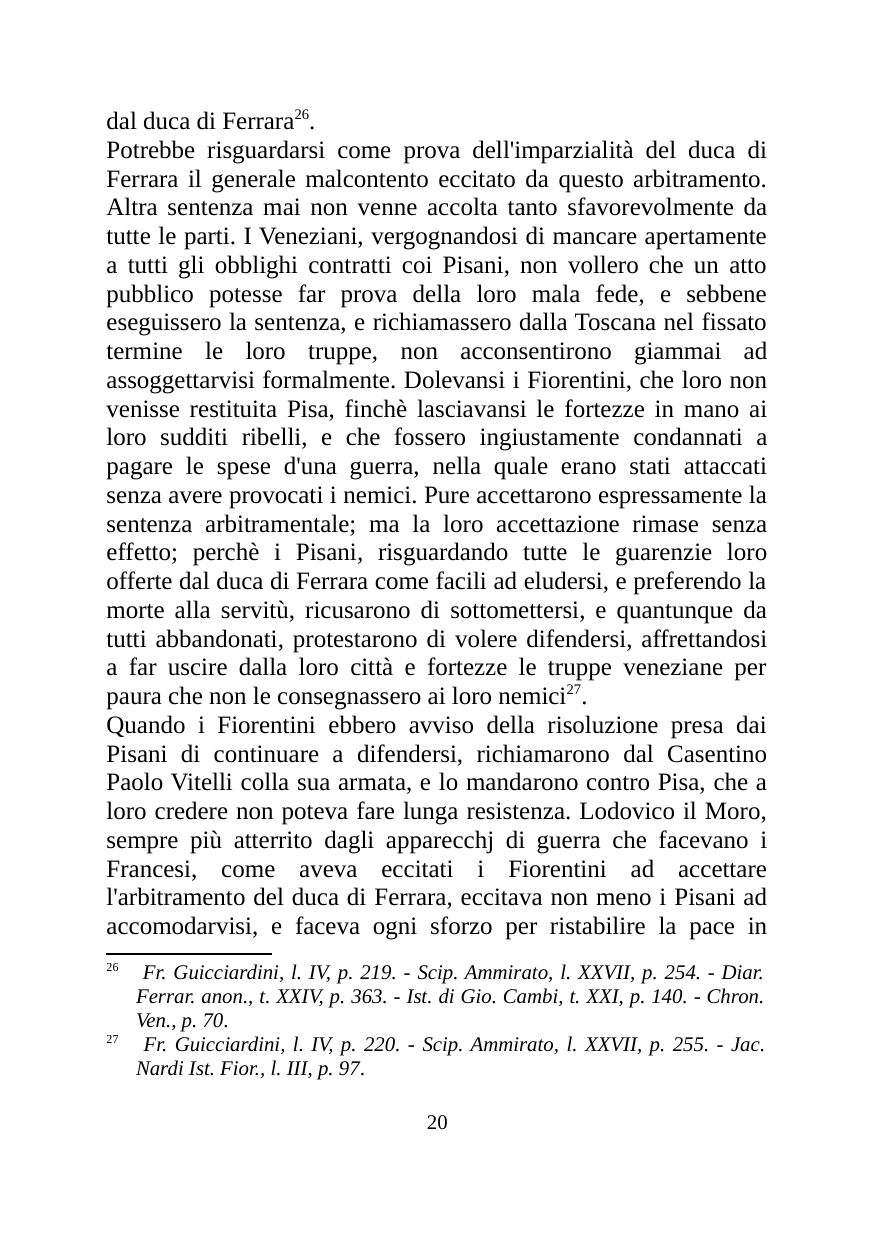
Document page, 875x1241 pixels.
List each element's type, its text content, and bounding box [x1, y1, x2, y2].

text dal duca di Ferrara. [106, 106, 768, 135]
text Quando i Fiorentini ebbero avviso della risoluzione presa dai Pisani di continuare a difendersi, richiamarono dal Casentino Paolo Vitelli colla sua armata, e lo mandarono contro Pisa, che a loro credere non poteva fare lunga resistenza. Lodovico il Moro, sempre più atterrito dagli apparecchj di guerra che facevano i Francesi, come aveva eccitati i Fiorentini ad accettare l'arbitramento del duca di Ferrara, eccitava non meno i Pisani ad accomodarvisi, e faceva ogni sforzo per ristabilire la pace in [106, 710, 768, 940]
text Fr. Guicciardini, l. IV, p. 220. - Scip. Ammirato, l. XXVII, p. 255. - Jac. Nardi Ist. Fior., l. III, p. 97. [106, 1032, 768, 1080]
text Fr. Guicciardini, l. IV, p. 219. - Scip. Ammirato, l. XXVII, p. 254. - Diar. Ferrar. anon., t. XXIV, p. 363. - Ist. di Gio. Cambi, t. XXI, p. 140. - Chron. Ven., p. 70. [106, 960, 768, 1032]
text Potrebbe risguardarsi come prova dell'imparzialità del duca di Ferrara il generale malcontento eccitato da questo arbitramento. Altra sentenza mai non venne accolta tanto sfavorevolmente da tutte le parti. I Veneziani, vergognandosi di mancare apertamente a tutti gli obblighi contratti coi Pisani, non vollero che un atto pubblico potesse far prova della loro mala fede, e sebbene eseguissero la sentenza, e richiamassero dalla Toscana nel fissato termine le loro truppe, non acconsentirono giammai ad assoggettarvisi formalmente. Dolevansi i Fiorentini, che loro non venisse restituita Pisa, finchè lasciavansi le fortezze in mano ai loro sudditi ribelli, e che fossero ingiustamente condannati a pagare le spese d'una guerra, nella quale erano stati attaccati senza avere provocati i nemici. Pure accettarono espressamente la sentenza arbitramentale; ma la loro accettazione rimase senza effetto; perchè i Pisani, risguardando tutte le guarenzie loro offerte dal duca di Ferrara come facili ad eludersi, e preferendo la morte alla servitù, ricusarono di sottomettersi, e quantunque da tutti abbandonati, protestarono di volere difendersi, affrettandosi a far uscire dalla loro città e fortezze le truppe veneziane per paura che non le consegnassero ai loro nemici. [106, 135, 768, 710]
